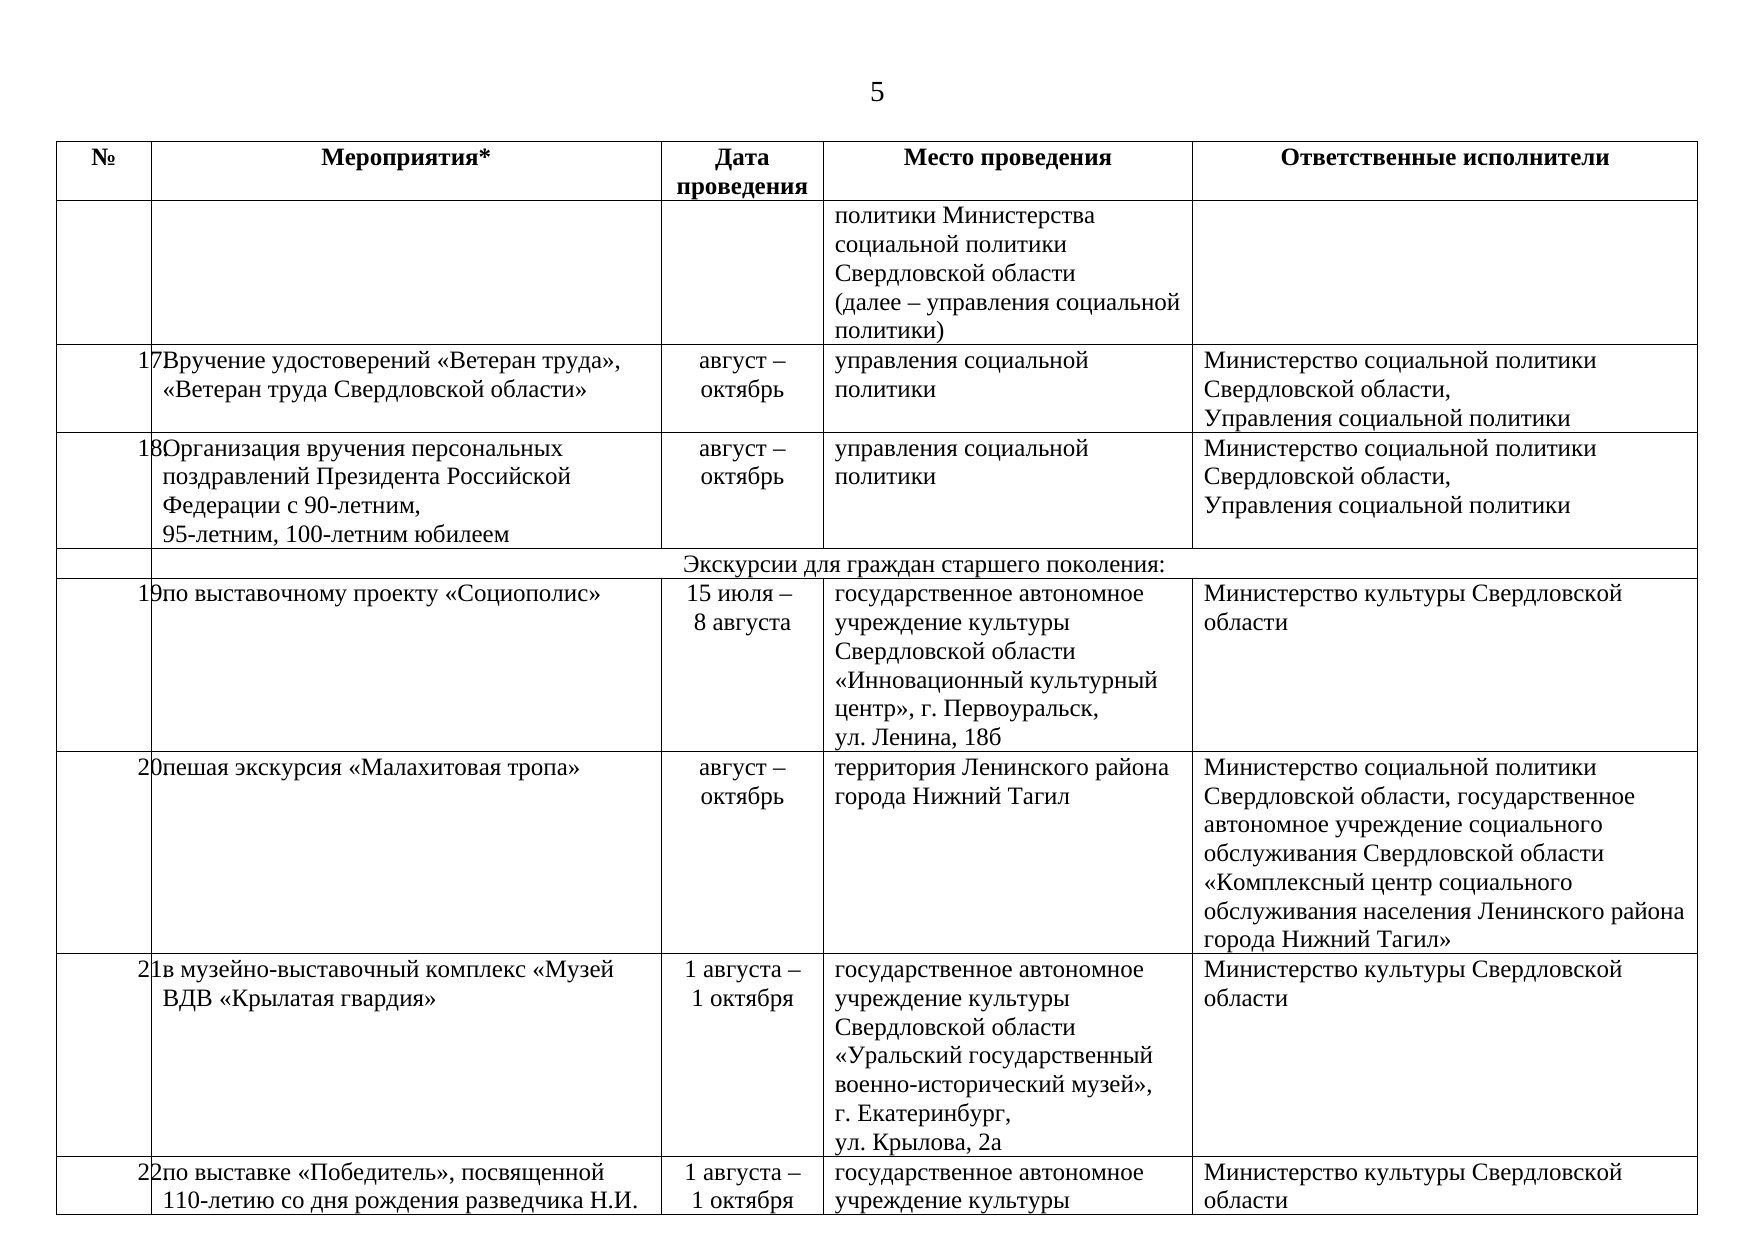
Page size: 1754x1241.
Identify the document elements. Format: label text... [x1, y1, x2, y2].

table_header Мероприятия* [152, 142, 661, 199]
table_cell Экскурсии для граждан старшего поколения: [152, 549, 1697, 577]
table_cell [57, 433, 151, 548]
table_cell [57, 345, 151, 432]
table_cell Вручение знаков отличия Свердловской области «Совет да любовь» [152, 201, 661, 344]
table_cell [57, 579, 151, 751]
table_cell Министерство социальной политики Свердловской области, государственное автономное учреждение социального обслуживания Свердловской области «Комплексный центр социального обслуживания населения Ленинского района города Нижний Тагил» [1193, 752, 1697, 953]
table_cell государственное автономное учреждение культуры Свердловской области «Инновационный культурный центр», г. Первоуральск, ул. Ленина, 18б [824, 579, 1192, 751]
table_cell в музейно-выставочный комплекс «Музей ВДВ «Крылатая гвардия» [152, 954, 661, 1156]
table_cell Министерство социальной политики Свердловской области, Управления социальной политики [1193, 345, 1697, 432]
table_cell управления социальной политики [824, 345, 1192, 432]
table_cell [57, 201, 151, 344]
table_cell [57, 752, 151, 953]
table_cell [57, 1157, 151, 1214]
table_cell государственное автономное учреждение культуры [824, 1157, 1192, 1214]
table_cell [57, 954, 151, 1156]
table_cell пешая экскурсия «Малахитовая тропа» [152, 752, 661, 953]
table_cell Министерство культуры Свердловской области [1193, 1157, 1697, 1214]
table_cell август – октябрь [662, 752, 823, 953]
table_cell 15 июля – 8 августа [662, 579, 823, 751]
table_cell [1193, 201, 1697, 344]
table_cell Министерство культуры Свердловской области [1193, 954, 1697, 1156]
table_header № [57, 142, 151, 199]
table_header Дата проведения [662, 142, 823, 199]
table_cell август – октябрь [662, 345, 823, 432]
table_cell [57, 549, 151, 577]
table_cell по выставочному проекту «Социополис» [152, 579, 661, 751]
table_cell политики Министерства социальной политики Свердловской области (далее – управления социальной политики) [824, 201, 1192, 344]
table_cell [662, 201, 823, 344]
table_cell территория Ленинского района города Нижний Тагил [824, 752, 1192, 953]
table_cell управления социальной политики [824, 433, 1192, 548]
table_cell август – октябрь [662, 433, 823, 548]
table_cell 1 августа – 1 октября [662, 954, 823, 1156]
table_cell Министерство социальной политики Свердловской области, Управления социальной политики [1193, 433, 1697, 548]
table_header Ответственные исполнители [1193, 142, 1697, 199]
table_cell Министерство культуры Свердловской области [1193, 579, 1697, 751]
table_cell Организация вручения персональных поздравлений Президента Российской Федерации с 90-летним, 95-летним, 100-летним юбилеем [152, 433, 661, 548]
table_header Место проведения [824, 142, 1192, 199]
table_cell по выставке «Победитель», посвященной 110-летию со дня рождения разведчика Н.И. Кузнецова [152, 1157, 661, 1214]
table_cell Вручение удостоверений «Ветеран труда», «Ветеран труда Свердловской области» [152, 345, 661, 432]
table_cell государственное автономное учреждение культуры Свердловской области «Уральский государственный военно-исторический музей», г. Екатеринбург, ул. Крылова, 2а [824, 954, 1192, 1156]
table_cell 1 августа – 1 октября [662, 1157, 823, 1214]
